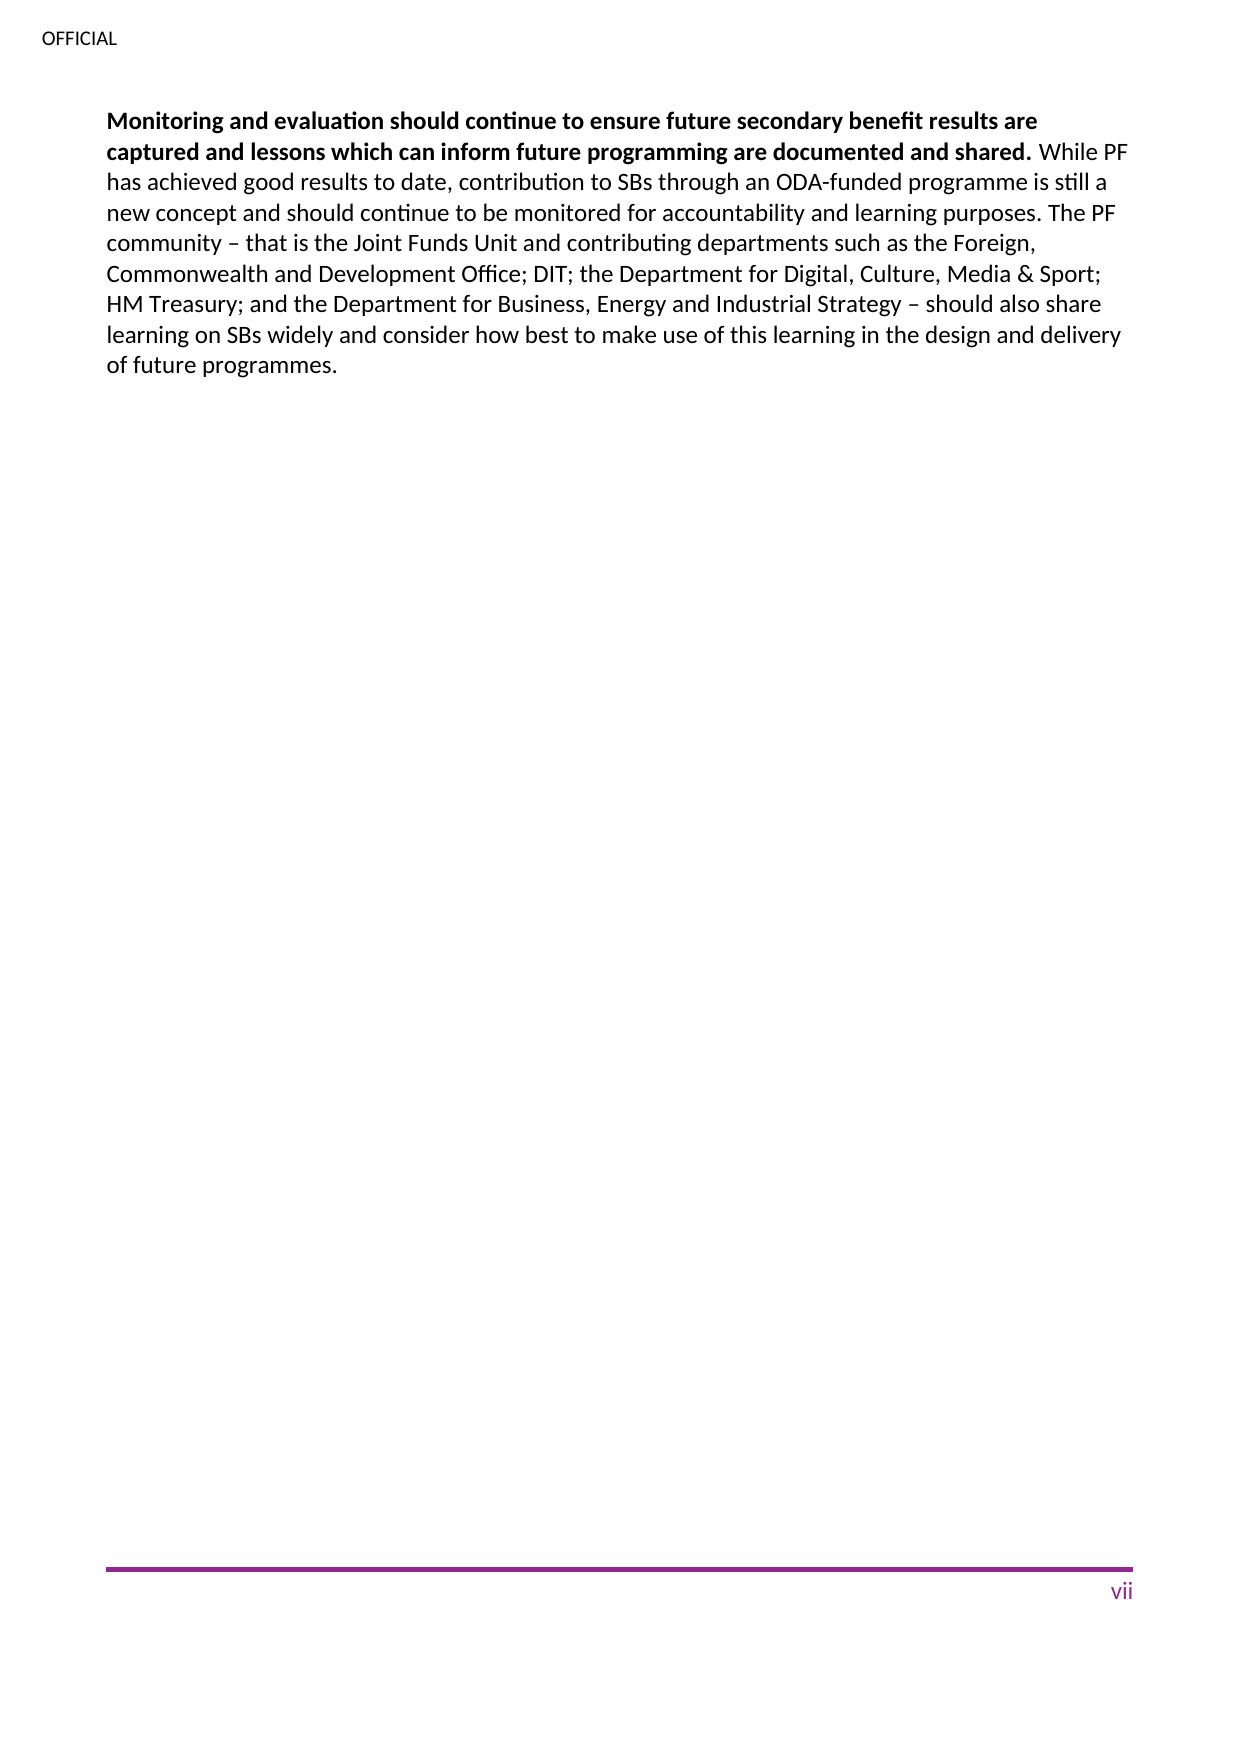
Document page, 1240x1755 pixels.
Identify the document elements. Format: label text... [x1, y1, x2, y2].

text Monitoring and evaluation should continue to ensure future secondary benefit results are captured and lessons which can inform future programming are documented and shared. While PF has achieved good results to date, contribution to SBs through an ODA-funded programme is still a new concept and should continue to be monitored for accountability and learning purposes. The PF community – that is the Joint Funds Unit and contributing departments such as the Foreign, Commonwealth and Development Office; DIT; the Department for Digital, Culture, Media & Sport; HM Treasury; and the Department for Business, Energy and Industrial Strategy – should also share learning on SBs widely and consider how best to make use of this learning in the design and delivery of future programmes. [106, 106, 1133, 380]
